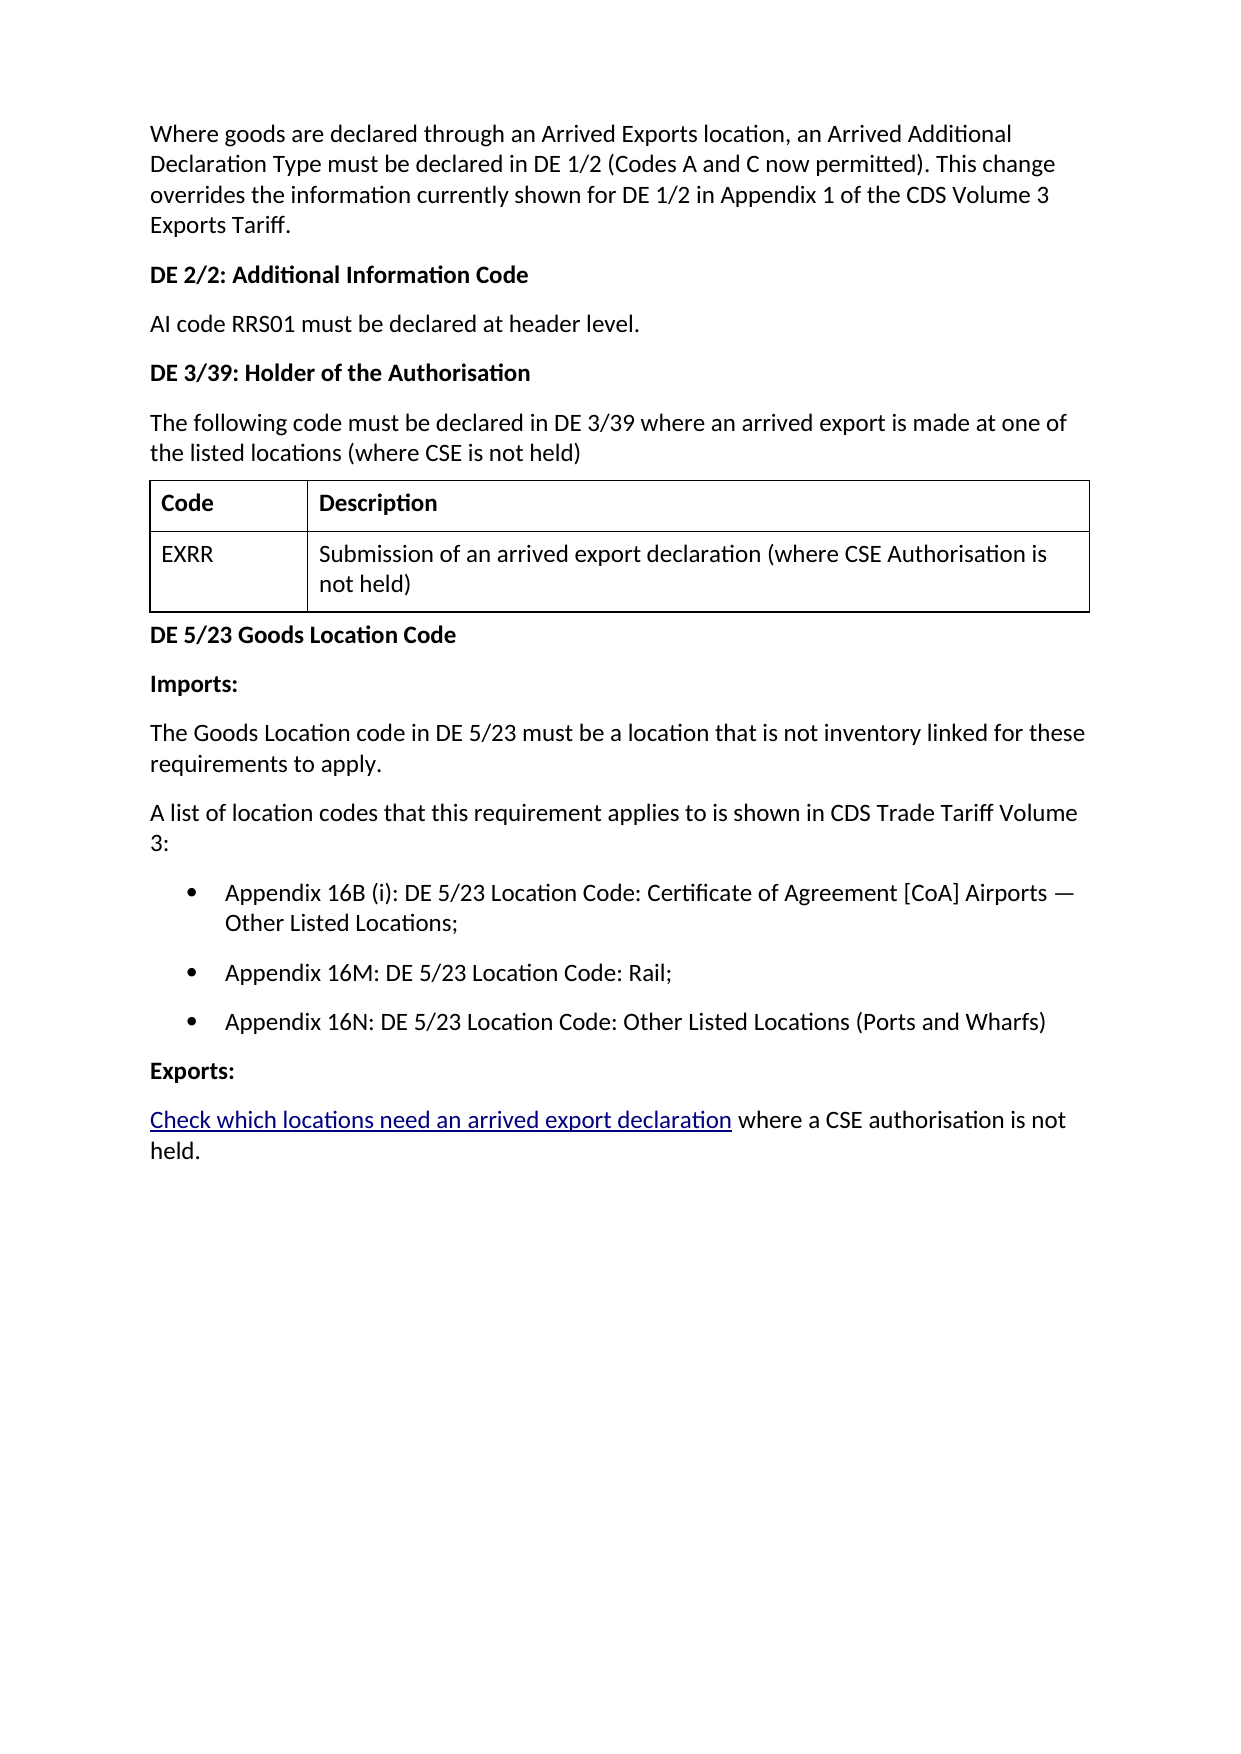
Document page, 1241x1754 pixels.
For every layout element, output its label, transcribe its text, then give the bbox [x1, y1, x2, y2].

text The Goods Location code in DE 5/23 must be a location that is not inventory linked for these requirements to apply. [150, 717, 1090, 778]
text Where goods are declared through an Arrived Exports location, an Arrived Additional Declaration Type must be declared in DE 1/2 (Codes A and C now permitted). This change overrides the information currently shown for DE 1/2 in Appendix 1 of the CDS Volume 3 Exports Tariff. [150, 118, 1090, 240]
subtitle DE 3/39: Holder of the Authorisation [150, 357, 1090, 388]
table_header Description [308, 481, 1089, 531]
table_cell Submission of an arrived export declaration (where CSE Authorisation is not held) [308, 532, 1089, 611]
text AI code RRS01 must be declared at header level. [150, 308, 1090, 339]
subtitle DE 2/2: Additional Information Code [150, 259, 1090, 289]
text The following code must be declared in DE 3/39 where an arrived export is made at one of the listed locations (where CSE is not held) [150, 407, 1090, 468]
table_cell EXRR [151, 532, 307, 611]
subtitle DE 5/23 Goods Location Code [150, 619, 1090, 649]
list Appendix 16M: DE 5/23 Location Code: Rail; [187, 957, 1090, 987]
table_header Code [151, 481, 307, 531]
list Appendix 16N: DE 5/23 Location Code: Other Listed Locations (Ports and Wharfs) [187, 1006, 1090, 1036]
list Appendix 16B (i): DE 5/23 Location Code: Certificate of Agreement [CoA] Airports — Other Listed Locations; [187, 877, 1090, 938]
text A list of location codes that this requirement applies to is shown in CDS Trade Tariff Volume 3: [150, 797, 1090, 858]
text Check which locations need an arrived export declaration where a CSE authorisation is not held. [150, 1104, 1090, 1166]
subtitle Imports: [150, 668, 1090, 698]
subtitle Exports: [150, 1055, 1090, 1086]
